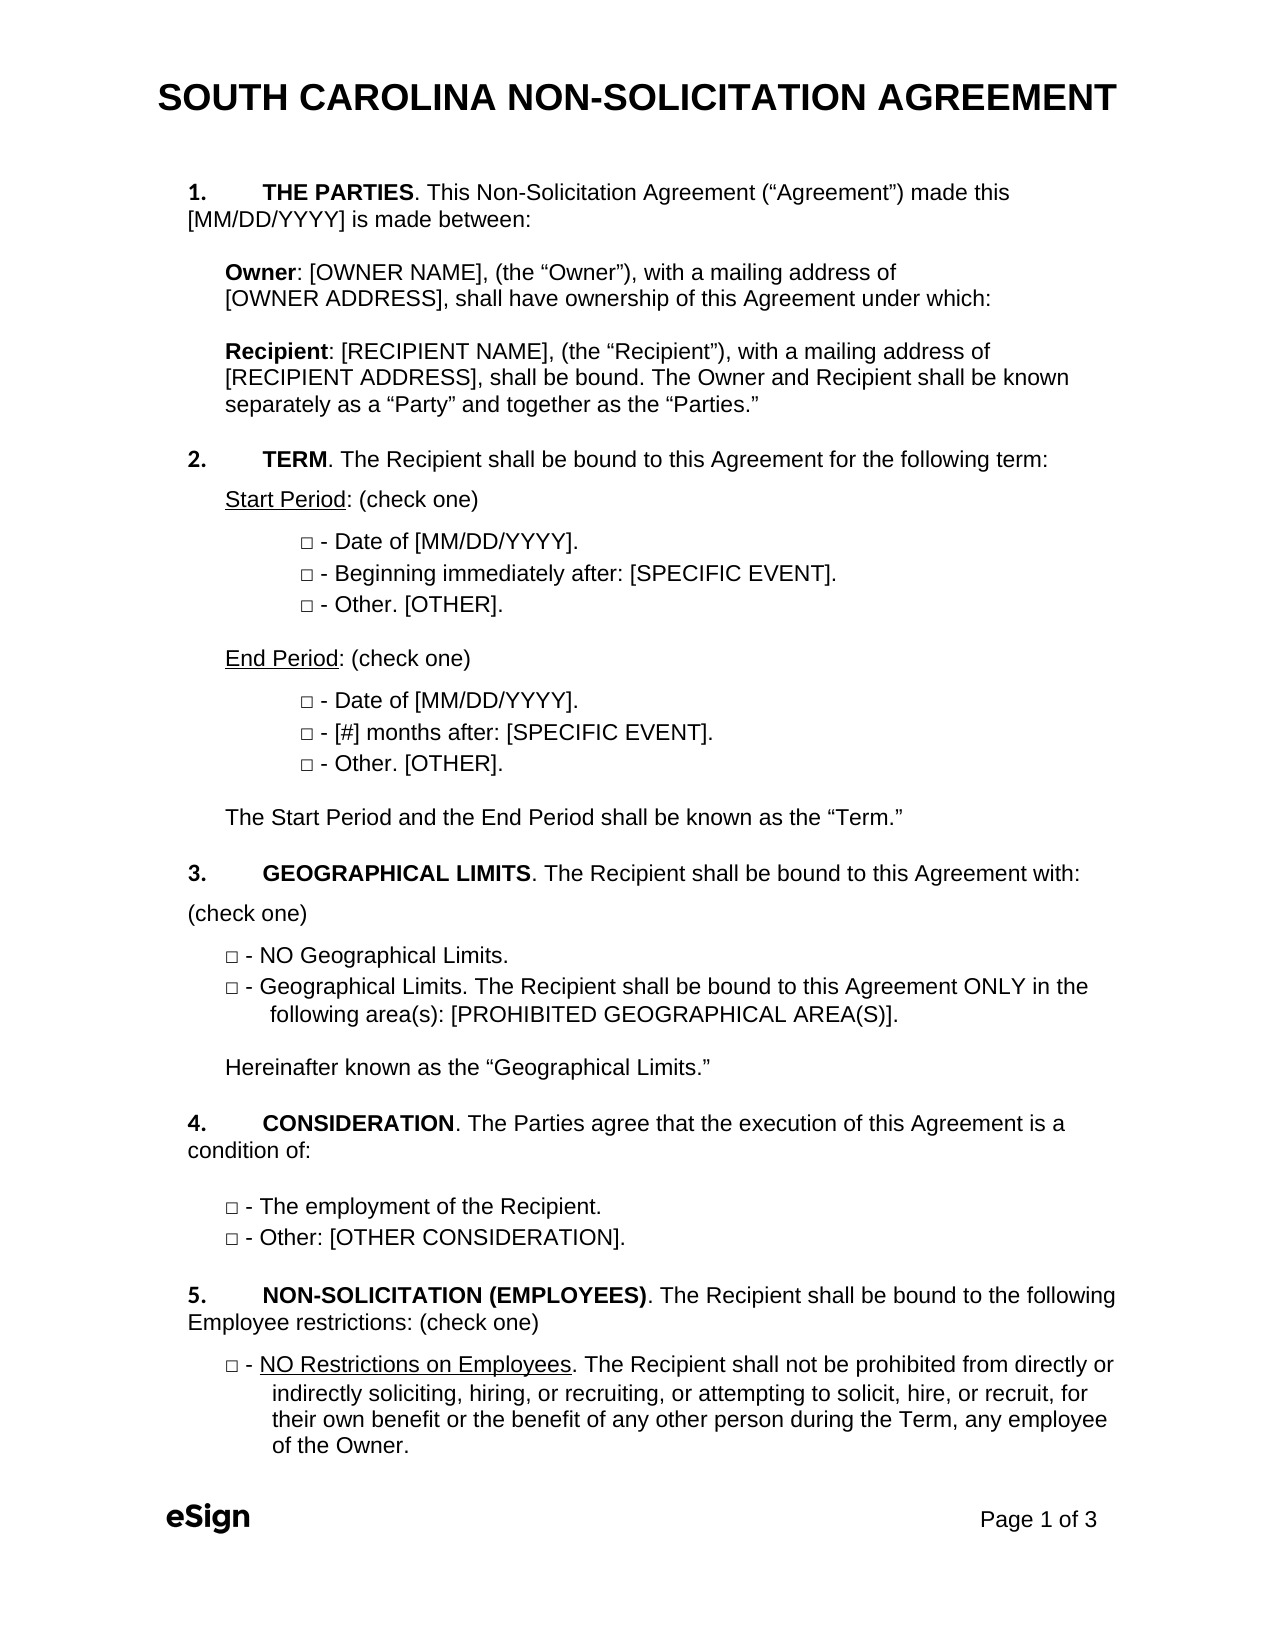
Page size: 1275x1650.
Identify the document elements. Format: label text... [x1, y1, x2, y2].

text End Period: (check one) [225, 645, 1125, 672]
list TERM. The Recipient shall be bound to this Agreement for the following term: [187, 443, 1125, 474]
text ☐ - The employment of the Recipient. [225, 1190, 1125, 1221]
text Start Period: (check one) [225, 486, 1125, 513]
text ☐ - Date of [MM/DD/YYYY]. [300, 684, 1125, 715]
text ☐ - Date of [MM/DD/YYYY]. [300, 525, 1125, 556]
list (check one) [187, 900, 1125, 926]
text [RECIPIENT ADDRESS], shall be bound. The Owner and Recipient shall be known separately as a “Party” and together as the “Parties.” [225, 364, 1125, 417]
text [OWNER ADDRESS], shall have ownership of this Agreement under which: [225, 285, 1125, 312]
text ☐ - Other: [OTHER CONSIDERATION]. [225, 1221, 1125, 1252]
text Owner: [OWNER NAME], (the “Owner”), with a mailing address of [225, 259, 1125, 285]
text following area(s): [PROHIBITED GEOGRAPHICAL AREA(S)]. [270, 1001, 1125, 1028]
text ☐ - Beginning immediately after: [SPECIFIC EVENT]. [300, 556, 1125, 588]
text ☐ - Other. [OTHER]. [300, 747, 1125, 778]
list THE PARTIES. This Non-Solicitation Agreement (“Agreement”) made this [MM/DD/YYYY] is made between: [187, 176, 1125, 232]
list NON-SOLICITATION (EMPLOYEES). The Recipient shall be bound to the following Employee restrictions: (check one) [187, 1279, 1125, 1336]
text SOUTH CAROLINA NON-SOLICITATION AGREEMENT [150, 75, 1125, 118]
text ☐ - NO Geographical Limits. [225, 939, 1125, 970]
text ☐ - NO Restrictions on Employees. The Recipient shall not be prohibited from directly or indirectly soliciting, hiring, or recruiting, or attempting to solicit, hire, or recruit, for their own benefit or the benefit of any other person during the Term, any employee of the Owner. [225, 1348, 1125, 1458]
list CONSIDERATION. The Parties agree that the execution of this Agreement is a condition of: [187, 1107, 1125, 1164]
text ☐ - Other. [OTHER]. [300, 588, 1125, 619]
text ☐ - Geographical Limits. The Recipient shall be bound to this Agreement ONLY in the [225, 970, 1125, 1001]
text ☐ - [#] months after: [SPECIFIC EVENT]. [300, 715, 1125, 747]
list GEOGRAPHICAL LIMITS. The Recipient shall be bound to this Agreement with: [187, 857, 1125, 887]
text The Start Period and the End Period shall be known as the “Term.” [225, 804, 1125, 831]
text Hereinafter known as the “Geographical Limits.” [225, 1054, 1125, 1080]
text Recipient: [RECIPIENT NAME], (the “Recipient”), with a mailing address of [225, 338, 1125, 364]
